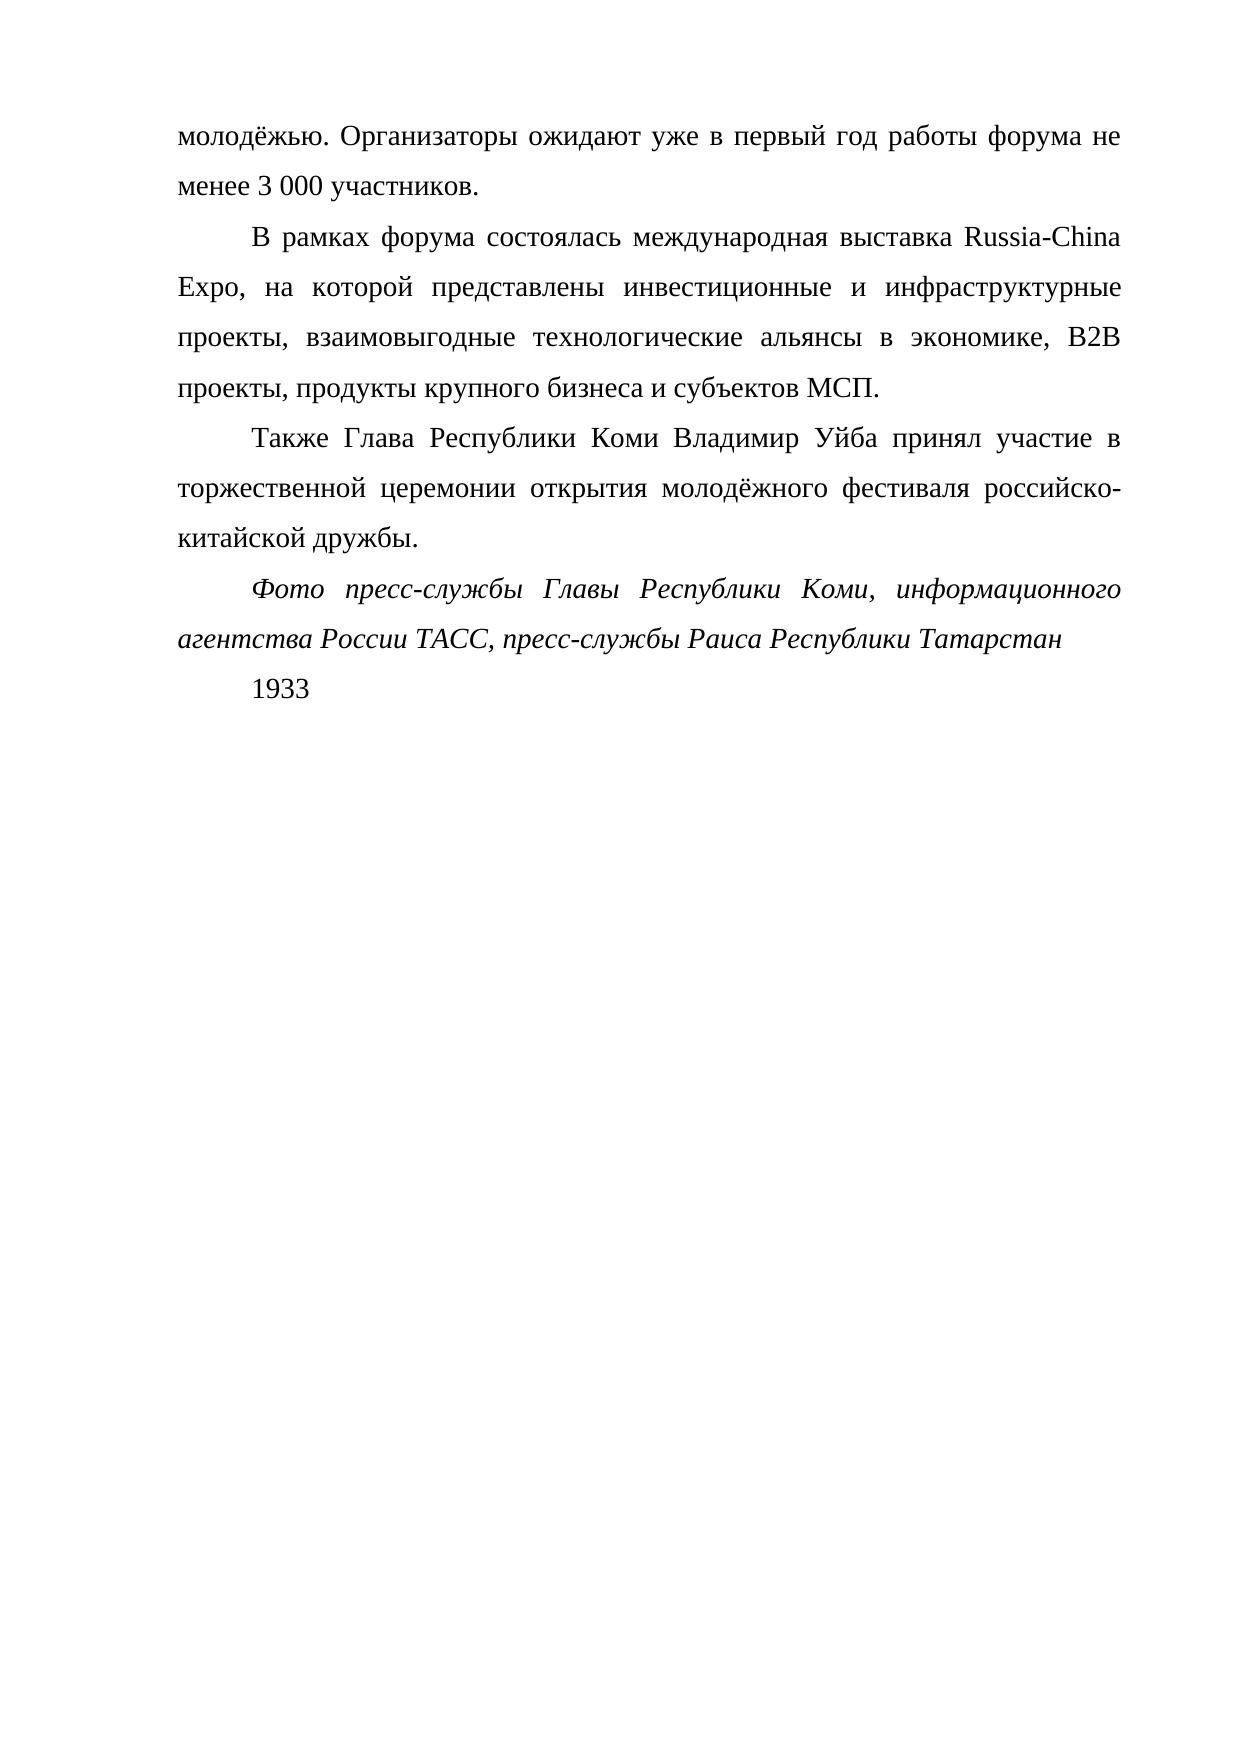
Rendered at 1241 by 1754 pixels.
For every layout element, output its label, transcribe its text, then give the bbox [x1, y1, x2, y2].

text Также Глава Республики Коми Владимир Уйба принял участие в торжественной церемонии открытия молодёжного фестиваля российско-китайской дружбы. [177, 420, 1122, 554]
text В рамках форума состоялась международная выставка Russia-China Expo, на которой представлены инвестиционные и инфраструктурные проекты, взаимовыгодные технологические альянсы в экономике, B2B проекты, продукты крупного бизнеса и субъектов МСП. [177, 219, 1122, 403]
text Фото пресс-службы Главы Республики Коми, информационного агентства России ТАСС, пресс-службы Раиса Республики Татарстан [177, 571, 1122, 655]
text 1933 [177, 672, 1122, 705]
text молодёжью. Организаторы ожидают уже в первый год работы форума не менее 3 000 участников. [177, 118, 1122, 202]
